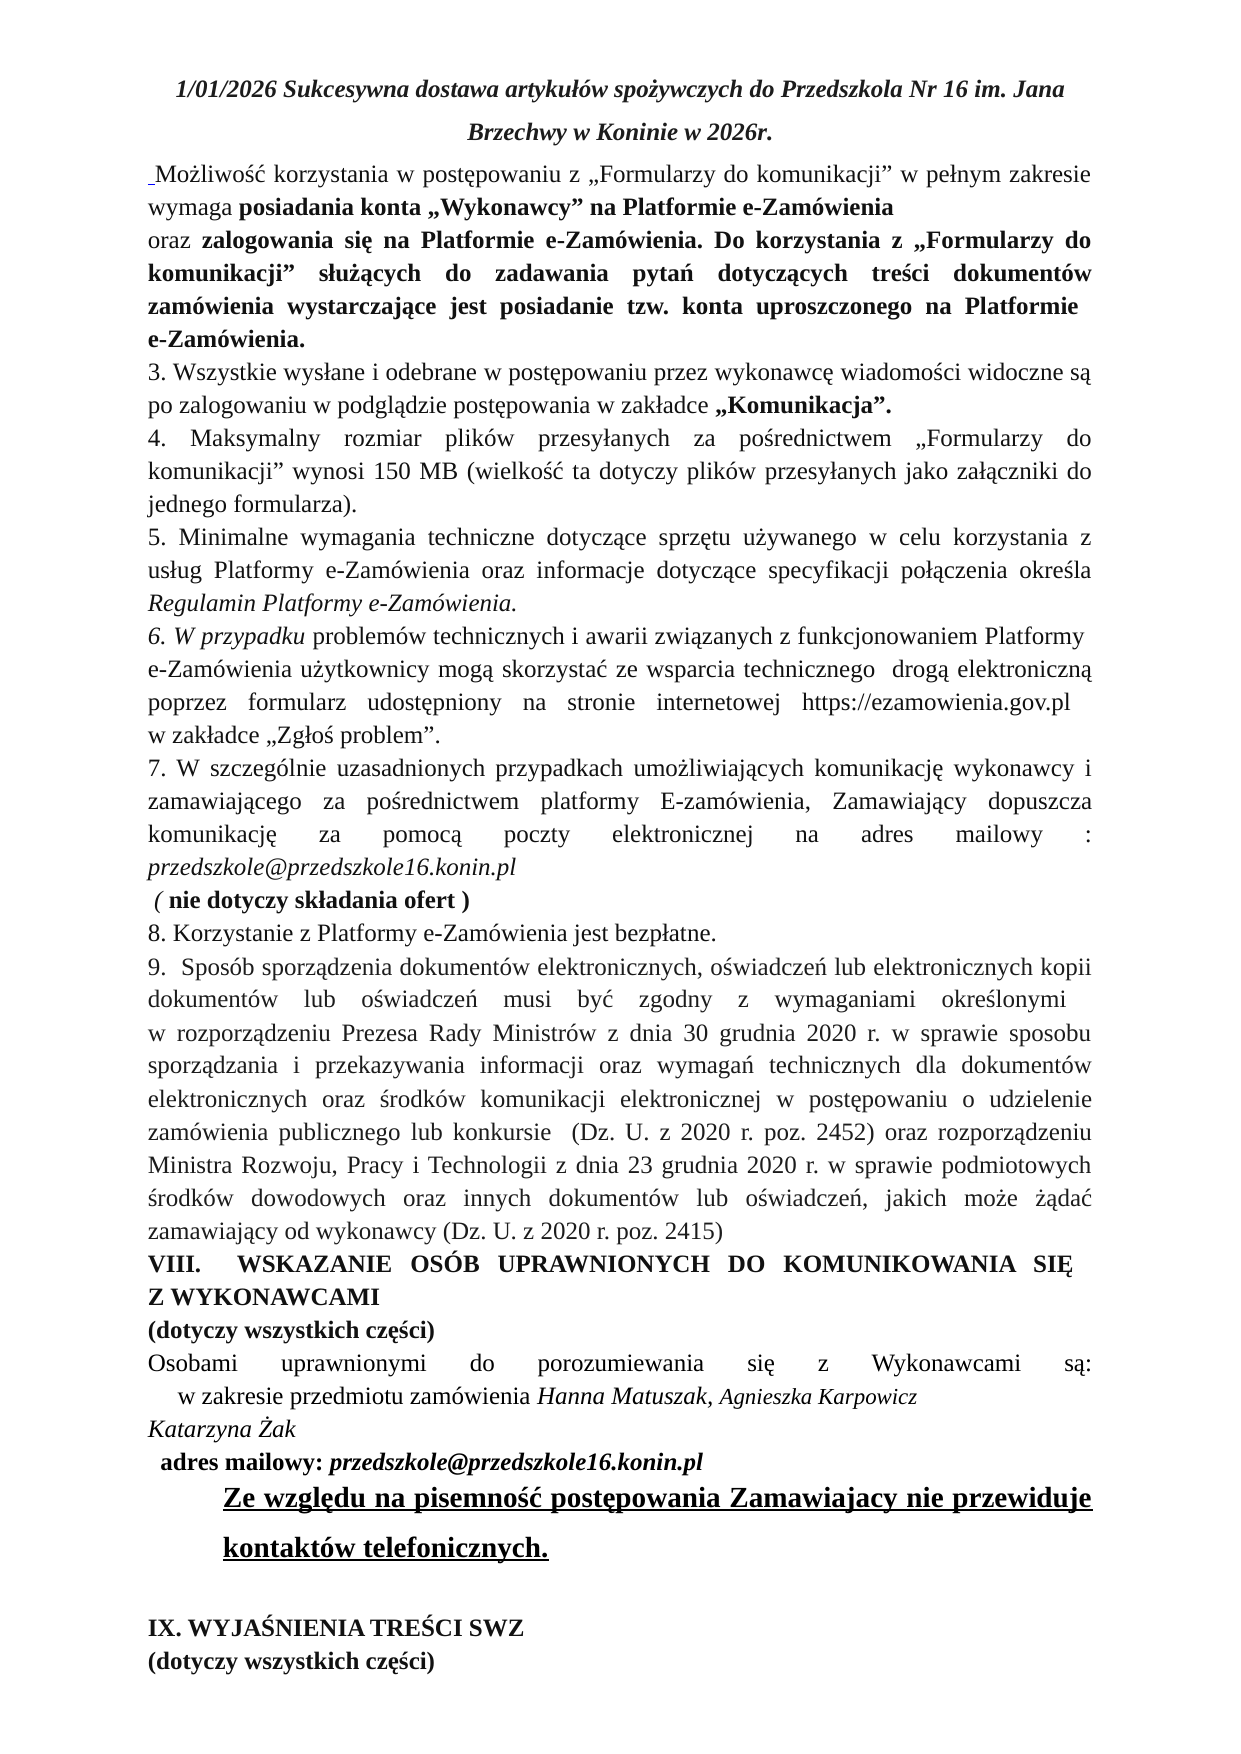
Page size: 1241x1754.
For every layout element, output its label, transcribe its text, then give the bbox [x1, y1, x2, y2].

text IX. WYJAŚNIENIA TREŚCI SWZ [148, 1613, 1093, 1641]
text 6. W przypadku problemów technicznych i awarii związanych z funkcjonowaniem Platformy e-Zamówienia użytkownicy mogą skorzystać ze wsparcia technicznego drogą elektroniczną poprzez formularz udostępniony na stronie internetowej https://ezamowienia.gov.pl w zakładce „Zgłoś problem”. [148, 621, 1093, 749]
text 7. W szczególnie uzasadnionych przypadkach umożliwiających komunikację wykonawcy i zamawiającego za pośrednictwem platformy E-zamówienia, Zamawiający dopuszcza komunikację za pomocą poczty elektronicznej na adres mailowy : przedszkole@przedszkole16.konin.pl [148, 753, 1093, 881]
text ( nie dotyczy składania ofert ) [148, 886, 1093, 914]
text 4. Maksymalny rozmiar plików przesyłanych za pośrednictwem „Formularzy do komunikacji” wynosi 150 MB (wielkość ta dotyczy plików przesyłanych jako załączniki do jednego formularza). [148, 423, 1093, 518]
text (dotyczy wszystkich części) [148, 1315, 1093, 1343]
text 8. Korzystanie z Platformy e-Zamówienia jest bezpłatne. [148, 918, 1093, 947]
text VIII. WSKAZANIE OSÓB UPRAWNIONYCH DO KOMUNIKOWANIA SIĘ Z WYKONAWCAMI [148, 1249, 1093, 1311]
list Możliwość korzystania w postępowaniu z „Formularzy do komunikacji” w pełnym zakresie wymaga posiadania konta „Wykonawcy” na Platformie e-Zamówienia [148, 159, 1093, 221]
list Osobami uprawnionymi do porozumiewania się z Wykonawcami są: w zakresie przedmiotu zamówienia Hanna Matuszak, Agnieszka Karpowicz [148, 1348, 1093, 1409]
text 5. Minimalne wymagania techniczne dotyczące sprzętu używanego w celu korzystania z usług Platformy e-Zamówienia oraz informacje dotyczące specyfikacji połączenia określa Regulamin Platformy e-Zamówienia. [148, 522, 1093, 617]
text kontaktów telefonicznych. [223, 1511, 1093, 1564]
text Ze względu na pisemność postępowania Zamawiajacy nie przewiduje [223, 1480, 1093, 1509]
text oraz zalogowania się na Platformie e-Zamówienia. Do korzystania z „Formularzy do komunikacji” służących do zadawania pytań dotyczących treści dokumentów zamówienia wystarczające jest posiadanie tzw. konta uproszczonego na Platformie e-Zamówienia. [148, 225, 1093, 353]
text 3. Wszystkie wysłane i odebrane w postępowaniu przez wykonawcę wiadomości widoczne są po zalogowaniu w podglądzie postępowania w zakładce „Komunikacja”. [148, 357, 1093, 419]
list Katarzyna Żak [148, 1414, 1093, 1443]
list adres mailowy: przedszkole@przedszkole16.konin.pl [148, 1447, 1093, 1476]
text (dotyczy wszystkich części) [148, 1646, 1093, 1674]
list 9. Sposób sporządzenia dokumentów elektronicznych, oświadczeń lub elektronicznych kopii dokumentów lub oświadczeń musi być zgodny z wymaganiami określonymi w rozporządzeniu Prezesa Rady Ministrów z dnia 30 grudnia 2020 r. w sprawie sposobu sporządzania i przekazywania informacji oraz wymagań technicznych dla dokumentów elektronicznych oraz środków komunikacji elektronicznej w postępowaniu o udzielenie zamówienia publicznego lub konkursie (Dz. U. z 2020 r. poz. 2452) oraz rozporządzeniu Ministra Rozwoju, Pracy i Technologii z dnia 23 grudnia 2020 r. w sprawie podmiotowych środków dowodowych oraz innych dokumentów lub oświadczeń, jakich może żądać zamawiający od wykonawcy (Dz. U. z 2020 r. poz. 2415) [148, 952, 1093, 1244]
